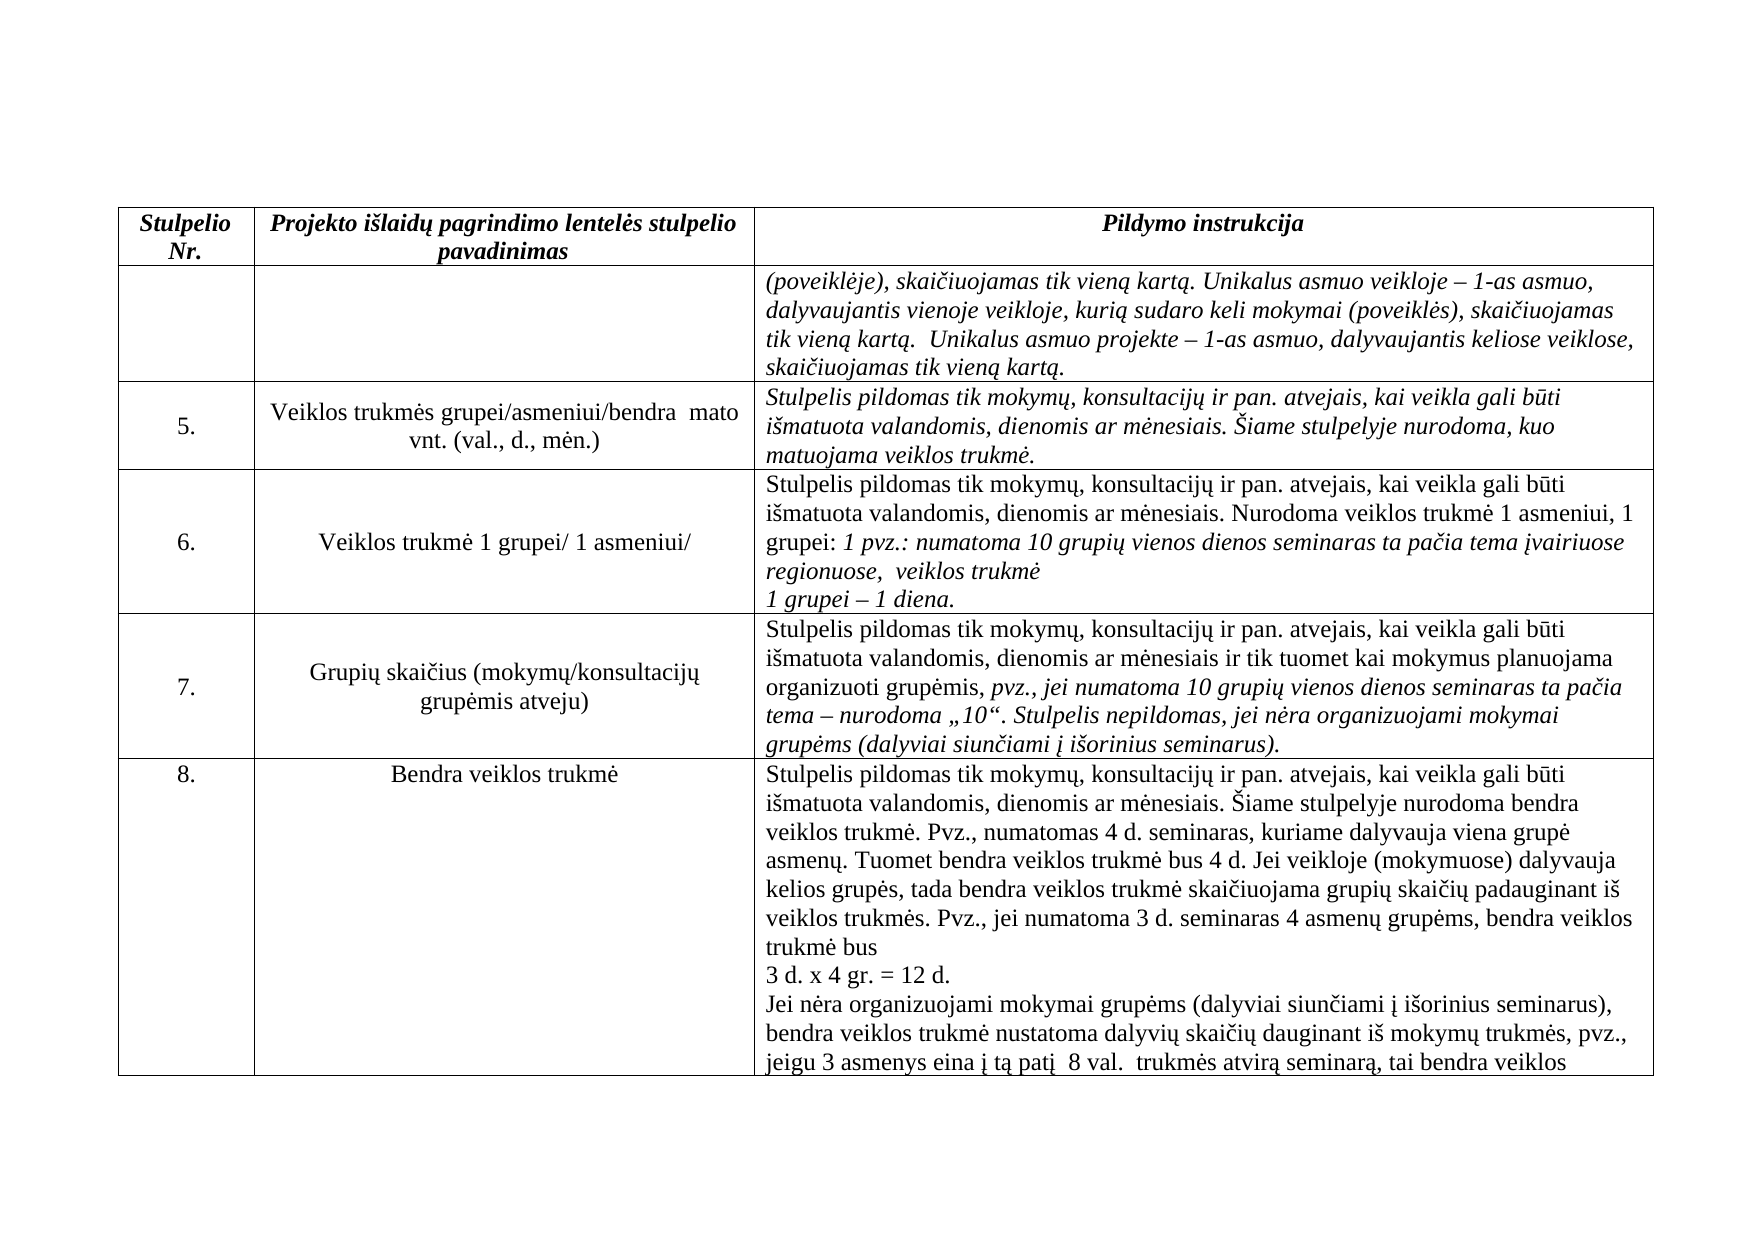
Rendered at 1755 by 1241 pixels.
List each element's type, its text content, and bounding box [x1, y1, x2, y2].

table_cell [119, 266, 254, 381]
table_cell Veiklos trukmė 1 grupei/ 1 asmeniui/ [255, 470, 754, 613]
table_cell 6. [119, 470, 254, 613]
table_header Pildymo instrukcija [755, 208, 1653, 265]
table_cell Bendra veiklos trukmė [255, 759, 754, 1075]
table_header Projekto išlaidų pagrindimo lentelės stulpelio pavadinimas [255, 208, 754, 265]
table_cell (poveiklėje), skaičiuojamas tik vieną kartą. Unikalus asmuo veikloje – 1-as asmuo, dalyvaujantis vienoje veikloje, kurią sudaro keli mokymai (poveiklės), skaičiuojamas tik vieną kartą. Unikalus asmuo projekte – 1-as asmuo, dalyvaujantis keliose veiklose, skaičiuojamas tik vieną kartą. [755, 266, 1653, 381]
table_cell 8. [119, 759, 254, 1075]
table_cell Veiklos trukmės grupei/asmeniui/bendra mato vnt. (val., d., mėn.) [255, 382, 754, 468]
table_cell [255, 266, 754, 381]
table_cell Grupių skaičius (mokymų/konsultacijų grupėmis atveju) [255, 614, 754, 758]
table_cell 7. [119, 614, 254, 758]
table_header Stulpelio Nr. [119, 208, 254, 265]
table_cell Stulpelis pildomas tik mokymų, konsultacijų ir pan. atvejais, kai veikla gali būti išmatuota valandomis, dienomis ar mėnesiais. Šiame stulpelyje nurodoma bendra veiklos trukmė. Pvz., numatomas 4 d. seminaras, kuriame dalyvauja viena grupė asmenų. Tuomet bendra veiklos trukmė bus 4 d. Jei veikloje (mokymuose) dalyvauja kelios grupės, tada bendra veiklos trukmė skaičiuojama grupių skaičių padauginant iš veiklos trukmės. Pvz., jei numatoma 3 d. seminaras 4 asmenų grupėms, bendra veiklos trukmė bus 3 d. x 4 gr. = 12 d. Jei nėra organizuojami mokymai grupėms (dalyviai siunčiami į išorinius seminarus), bendra veiklos trukmė nustatoma dalyvių skaičių dauginant iš mokymų trukmės, pvz., jeigu 3 asmenys eina į tą patį 8 val. trukmės atvirą seminarą, tai bendra veiklos [755, 759, 1653, 1075]
table_cell 5. [119, 382, 254, 468]
table_cell Stulpelis pildomas tik mokymų, konsultacijų ir pan. atvejais, kai veikla gali būti išmatuota valandomis, dienomis ar mėnesiais. Šiame stulpelyje nurodoma, kuo matuojama veiklos trukmė. [755, 382, 1653, 468]
table_cell Stulpelis pildomas tik mokymų, konsultacijų ir pan. atvejais, kai veikla gali būti išmatuota valandomis, dienomis ar mėnesiais. Nurodoma veiklos trukmė 1 asmeniui, 1 grupei: 1 pvz.: numatoma 10 grupių vienos dienos seminaras ta pačia tema įvairiuose regionuose, veiklos trukmė 1 grupei – 1 diena. [755, 470, 1653, 613]
table_cell Stulpelis pildomas tik mokymų, konsultacijų ir pan. atvejais, kai veikla gali būti išmatuota valandomis, dienomis ar mėnesiais ir tik tuomet kai mokymus planuojama organizuoti grupėmis, pvz., jei numatoma 10 grupių vienos dienos seminaras ta pačia tema – nurodoma „10“. Stulpelis nepildomas, jei nėra organizuojami mokymai grupėms (dalyviai siunčiami į išorinius seminarus). [755, 614, 1653, 758]
